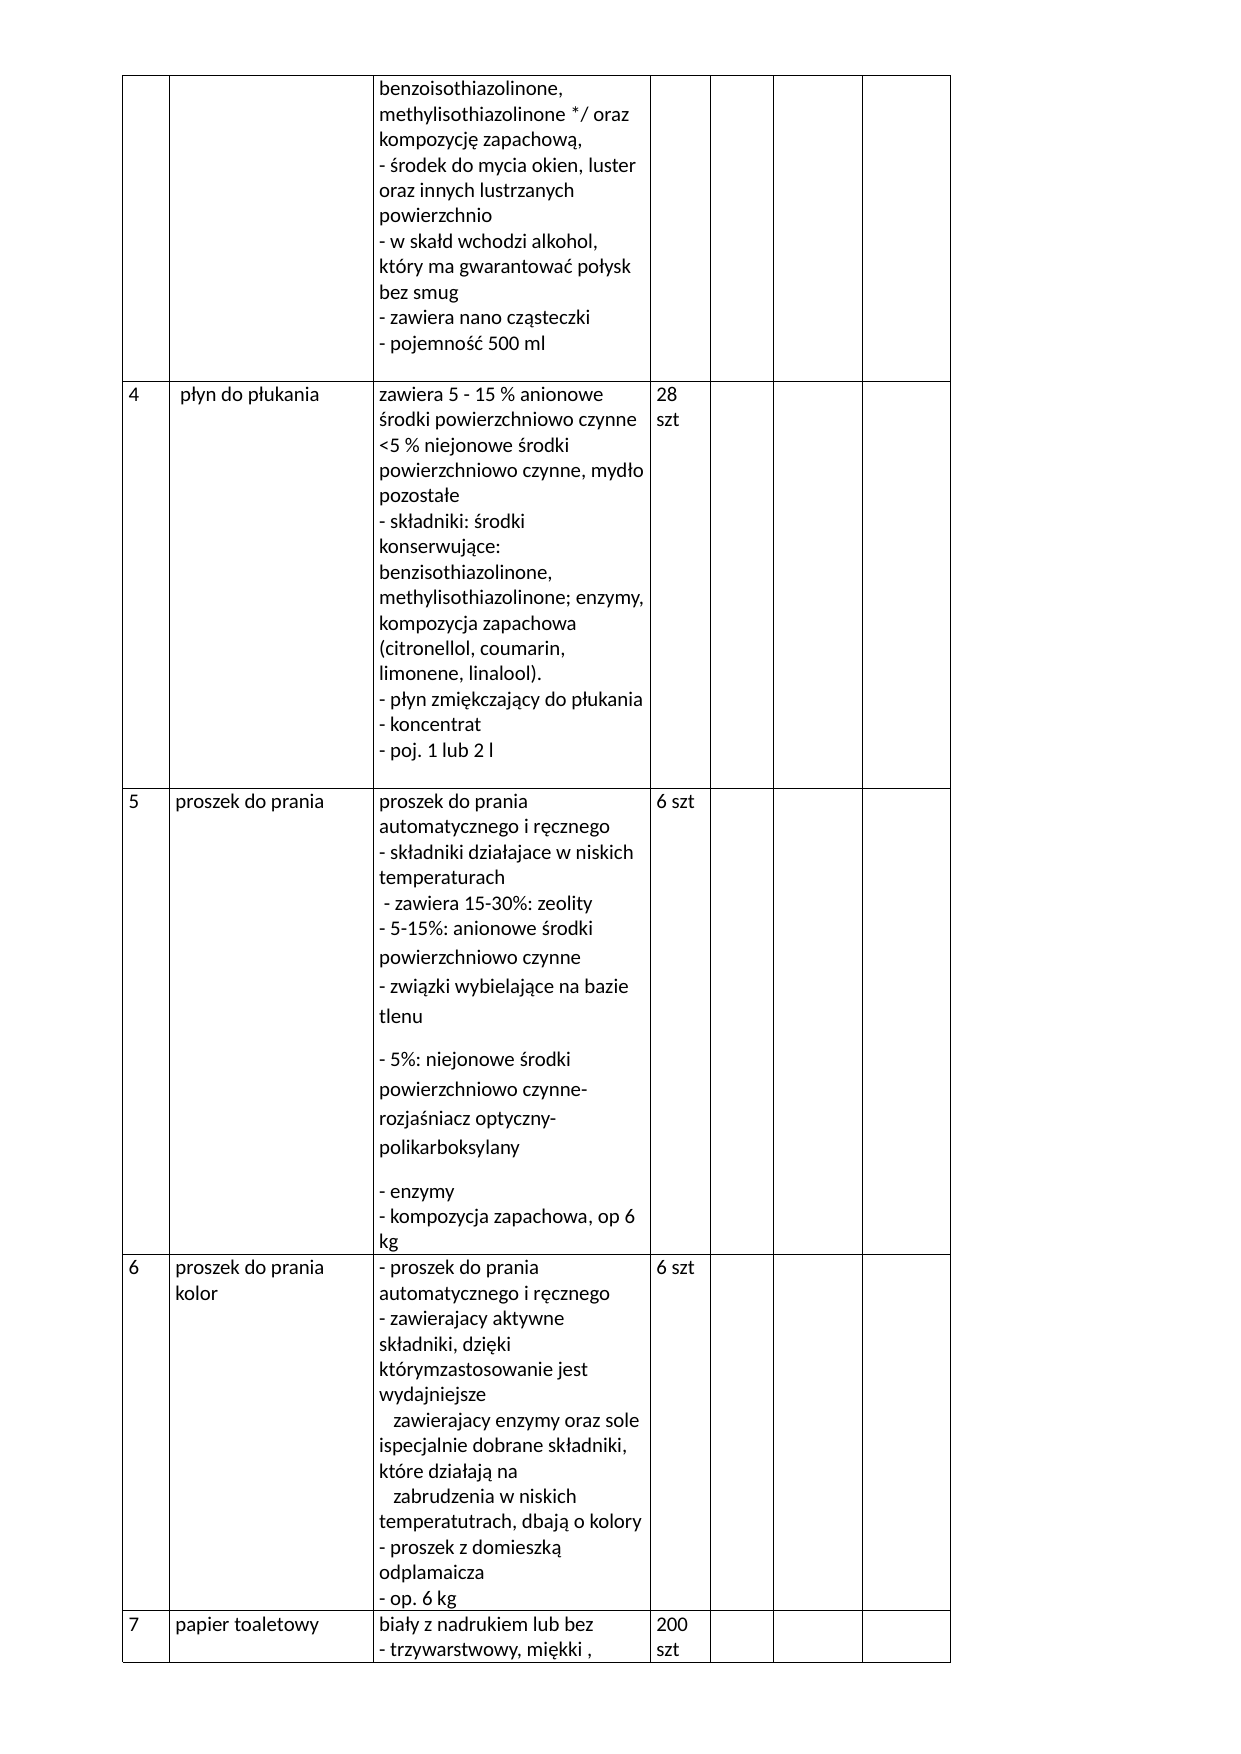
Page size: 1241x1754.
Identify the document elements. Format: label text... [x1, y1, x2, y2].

table_cell [774, 789, 862, 1254]
table_cell benzoisothiazolinone, methylisothiazolinone */ oraz kompozycję zapachową, - środek do mycia okien, luster oraz innych lustrzanych powierzchnio - w skałd wchodzi alkohol, który ma gwarantować połysk bez smug - zawiera nano cząsteczki - pojemność 500 ml [374, 76, 650, 381]
table_cell [711, 1611, 773, 1662]
table_cell [863, 1611, 950, 1662]
table_cell 6 [123, 1255, 169, 1610]
table_cell 7 [123, 1611, 169, 1662]
table_cell [863, 382, 950, 788]
table_cell proszek do prania [170, 789, 373, 1254]
table_cell 28 szt [651, 382, 710, 788]
table_cell [711, 76, 773, 381]
table_cell [774, 76, 862, 381]
table_cell 4 [123, 382, 169, 788]
table_cell - proszek do prania automatycznego i ręcznego - zawierajacy aktywne składniki, dzięki którymzastosowanie jest wydajniejsze zawierajacy enzymy oraz sole ispecjalnie dobrane składniki, które działają na zabrudzenia w niskich temperatutrach, dbają o kolory - proszek z domieszką odplamaicza - op. 6 kg [374, 1255, 650, 1610]
table_cell 6 szt [651, 789, 710, 1254]
table_cell [863, 789, 950, 1254]
table_cell płyn do płukania [170, 382, 373, 788]
table_cell [863, 76, 950, 381]
table_cell [711, 382, 773, 788]
table_cell zawiera 5 - 15 % anionowe środki powierzchniowo czynne <5 % niejonowe środki powierzchniowo czynne, mydło pozostałe - składniki: środki konserwujące: benzisothiazolinone, methylisothiazolinone; enzymy, kompozycja zapachowa (citronellol, coumarin, limonene, linalool). - płyn zmiękczający do płukania - koncentrat - poj. 1 lub 2 l [374, 382, 650, 788]
table_cell [651, 76, 710, 381]
table_cell 200 szt [651, 1611, 710, 1662]
table_cell [170, 76, 373, 381]
table_cell [123, 76, 169, 381]
table_cell [774, 382, 862, 788]
table_cell [774, 1611, 862, 1662]
table_cell [863, 1255, 950, 1610]
table_cell [711, 789, 773, 1254]
table_cell proszek do prania automatycznego i ręcznego - składniki działajace w niskich temperaturach - zawiera 15-30%: zeolity - 5-15%: anionowe środki powierzchniowo czynne - związki wybielające na bazie tlenu - 5%: niejonowe środki powierzchniowo czynne- rozjaśniacz optyczny- polikarboksylany - enzymy - kompozycja zapachowa, op 6 kg [374, 789, 650, 1254]
table_cell 5 [123, 789, 169, 1254]
table_cell [774, 1255, 862, 1610]
table_cell proszek do prania kolor [170, 1255, 373, 1610]
table_cell 6 szt [651, 1255, 710, 1610]
table_cell papier toaletowy [170, 1611, 373, 1662]
table_cell biały z nadrukiem lub bez - trzywarstwowy, miękki , [374, 1611, 650, 1662]
table_cell [711, 1255, 773, 1610]
